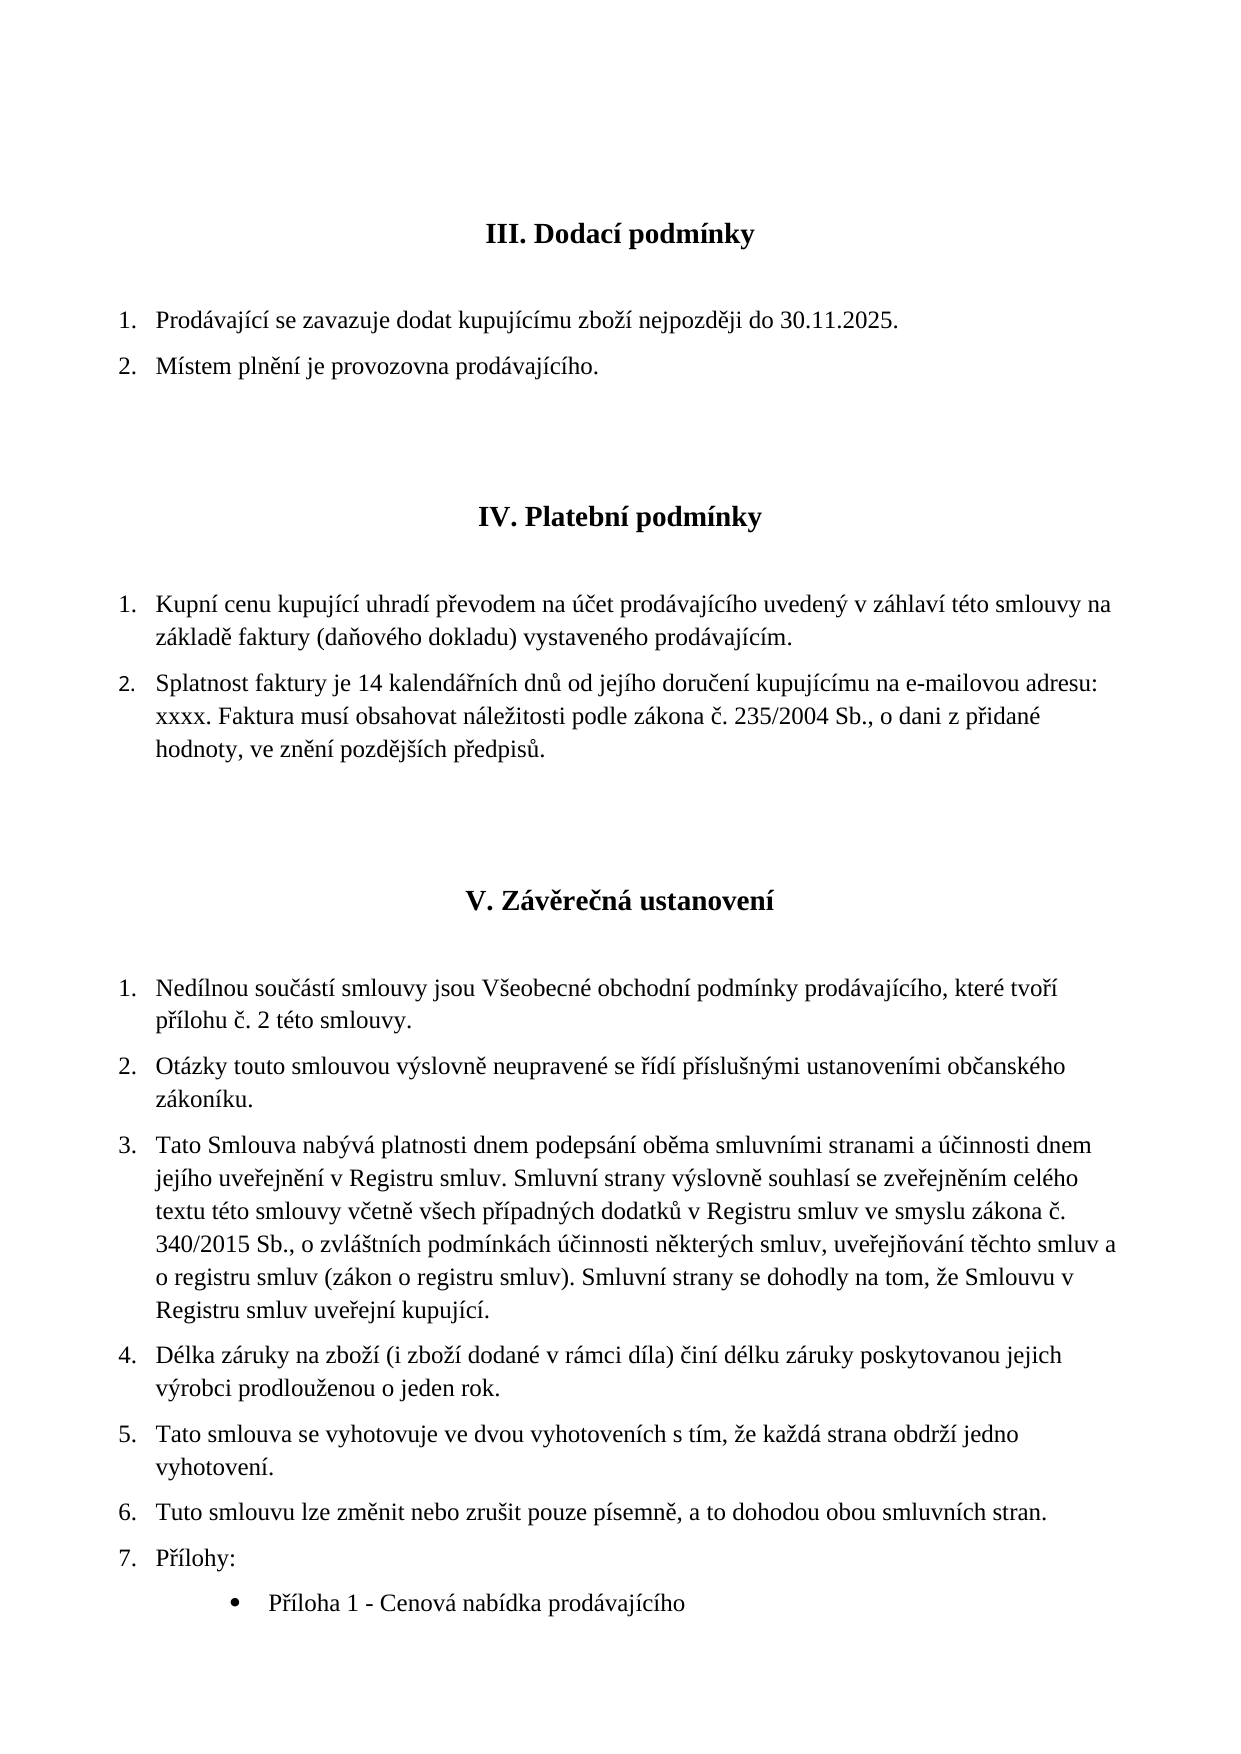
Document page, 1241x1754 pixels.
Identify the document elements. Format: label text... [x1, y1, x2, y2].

list Tuto smlouvu lze změnit nebo zrušit pouze písemně, a to dohodou obou smluvních stran. [118, 1497, 1122, 1526]
list Kupní cenu kupující uhradí převodem na účet prodávajícího uvedený v záhlaví této smlouvy na základě faktury (daňového dokladu) vystaveného prodávajícím. [118, 589, 1122, 651]
list Nedílnou součástí smlouvy jsou Všeobecné obchodní podmínky prodávajícího, které tvoří přílohu č. 2 této smlouvy. [118, 973, 1122, 1034]
text V. Závěrečná ustanovení [117, 883, 1122, 917]
text IV. Platební podmínky [118, 499, 1122, 533]
list Příloha 1 - Cenová nabídka prodávajícího [231, 1588, 1122, 1617]
list Místem plnění je provozovna prodávajícího. [118, 351, 1122, 379]
list Splatnost faktury je 14 kalendářních dnů od jejího doručení kupujícímu na e-mailovou adresu: xxxx. Faktura musí obsahovat náležitosti podle zákona č. 235/2004 Sb., o dani z přidané hodnoty, ve znění pozdějších předpisů. [118, 668, 1122, 763]
text III. Dodací podmínky [118, 216, 1122, 249]
list Délka záruky na zboží (i zboží dodané v rámci díla) činí délku záruky poskytovanou jejich výrobci prodlouženou o jeden rok. [118, 1340, 1122, 1402]
list Prodávající se zavazuje dodat kupujícímu zboží nejpozději do 30.11.2025. [118, 305, 1122, 334]
list Tato smlouva se vyhotovuje ve dvou vyhotoveních s tím, že každá strana obdrží jedno vyhotovení. [118, 1419, 1122, 1481]
list Otázky touto smlouvou výslovně neupravené se řídí příslušnými ustanoveními občanského zákoníku. [118, 1051, 1122, 1113]
list Tato Smlouva nabývá platnosti dnem podepsání oběma smluvními stranami a účinnosti dnem jejího uveřejnění v Registru smluv. Smluvní strany výslovně souhlasí se zveřejněním celého textu této smlouvy včetně všech případných dodatků v Registru smluv ve smyslu zákona č. 340/2015 Sb., o zvláštních podmínkách účinnosti některých smluv, uveřejňování těchto smluv a o registru smluv (zákon o registru smluv). Smluvní strany se dohodly na tom, že Smlouvu v Registru smluv uveřejní kupující. [118, 1130, 1122, 1323]
list Přílohy: [118, 1543, 1122, 1572]
